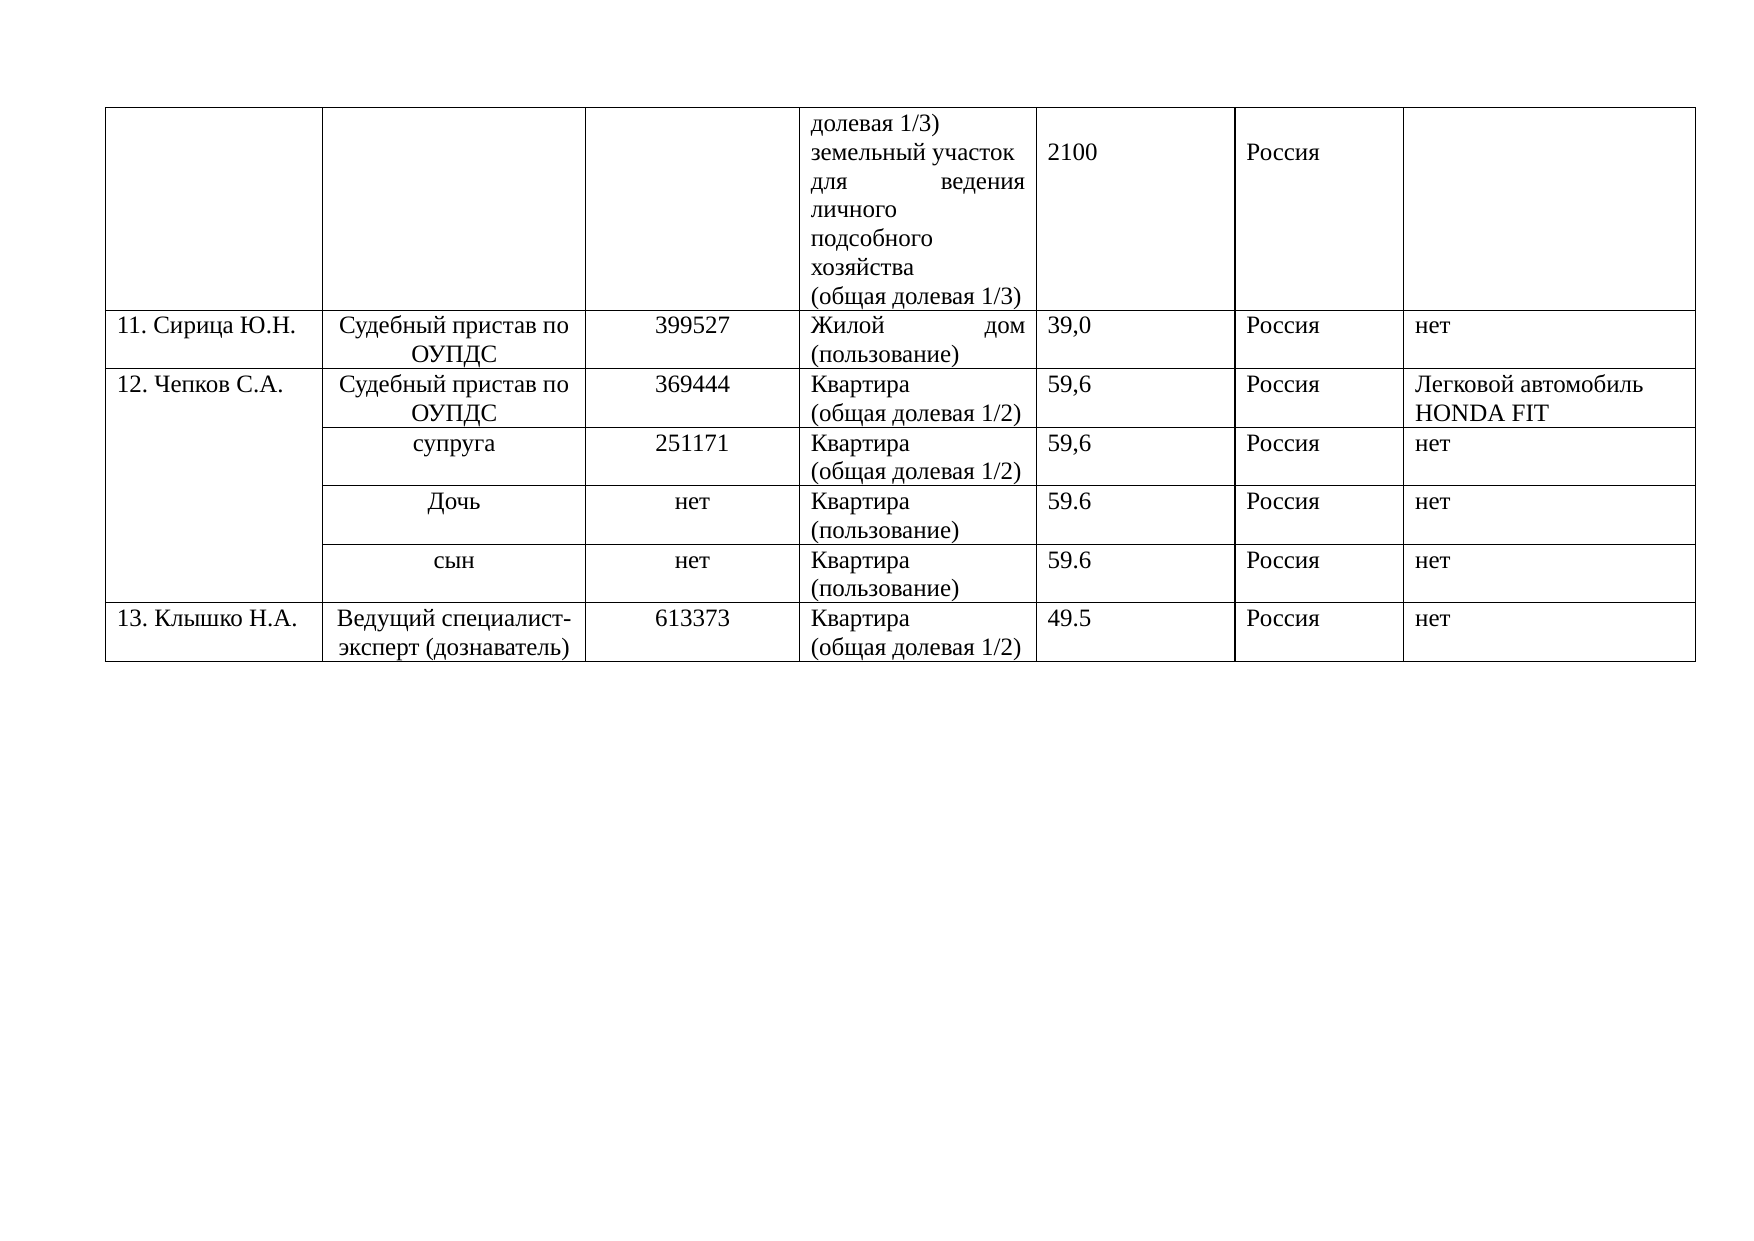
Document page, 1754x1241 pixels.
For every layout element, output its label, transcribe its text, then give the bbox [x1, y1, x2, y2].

table_cell Судебный пристав по ОУПДС [323, 311, 585, 368]
table_cell Квартира (общая долевая 1/2) [800, 369, 1036, 427]
table_cell нет [1404, 311, 1695, 368]
table_cell 59,6 [1037, 369, 1234, 427]
table_cell 11. Сирица Ю.Н. [106, 311, 322, 368]
table_cell Судебный пристав по ОУПДС [323, 369, 585, 427]
table_cell Россия [1236, 428, 1403, 485]
table_cell долевая 1/3) земельный участок для ведения личного подсобного хозяйства (общая долевая 1/3) [800, 108, 1036, 309]
table_cell 59,6 [1037, 545, 1234, 602]
table_cell 12. Чепков С.А. [106, 369, 322, 602]
table_cell Россия [1236, 369, 1403, 427]
table_cell нет [1404, 486, 1695, 544]
table_cell 2100 [1037, 108, 1234, 309]
table_cell 251171 [586, 428, 799, 485]
table_cell Квартира (пользование) [800, 486, 1036, 544]
table_cell 39,0 [1037, 311, 1234, 368]
table_cell Квартира (общая долевая 1/2) [800, 603, 1036, 661]
table_cell Ведущий специалист-эксперт (дознаватель) [323, 603, 585, 661]
table_cell 59,6 [1037, 428, 1234, 485]
table_cell Дочь [323, 486, 585, 544]
table_cell 13. Клышко Н.А. [106, 603, 322, 661]
table_cell [106, 108, 322, 309]
table_cell [586, 108, 799, 309]
table_cell Легковой автомобиль HONDA FIT [1404, 369, 1695, 427]
table_cell 399527 [586, 311, 799, 368]
table_cell [323, 108, 585, 309]
table_cell Россия [1236, 603, 1403, 661]
table_cell Россия [1236, 545, 1403, 602]
table_cell [1404, 108, 1695, 309]
table_cell Квартира (пользование) [800, 545, 1036, 602]
table_cell нет [1404, 545, 1695, 602]
table_cell Квартира (общая долевая 1/2) [800, 428, 1036, 485]
table_cell супруга [323, 428, 585, 485]
table_cell сын [323, 545, 585, 602]
table_cell нет [586, 486, 799, 544]
table_cell 59,6 [1037, 486, 1234, 544]
table_cell Россия [1236, 311, 1403, 368]
table_cell 613373 [586, 603, 799, 661]
table_cell нет [1404, 428, 1695, 485]
table_cell 369444 [586, 369, 799, 427]
table_cell нет [586, 545, 799, 602]
table_cell Россия [1236, 108, 1403, 309]
table_cell Россия [1236, 486, 1403, 544]
table_cell нет [1404, 603, 1695, 661]
table_cell 49.5 [1037, 603, 1234, 661]
table_cell Жилой дом (пользование) [800, 311, 1036, 368]
